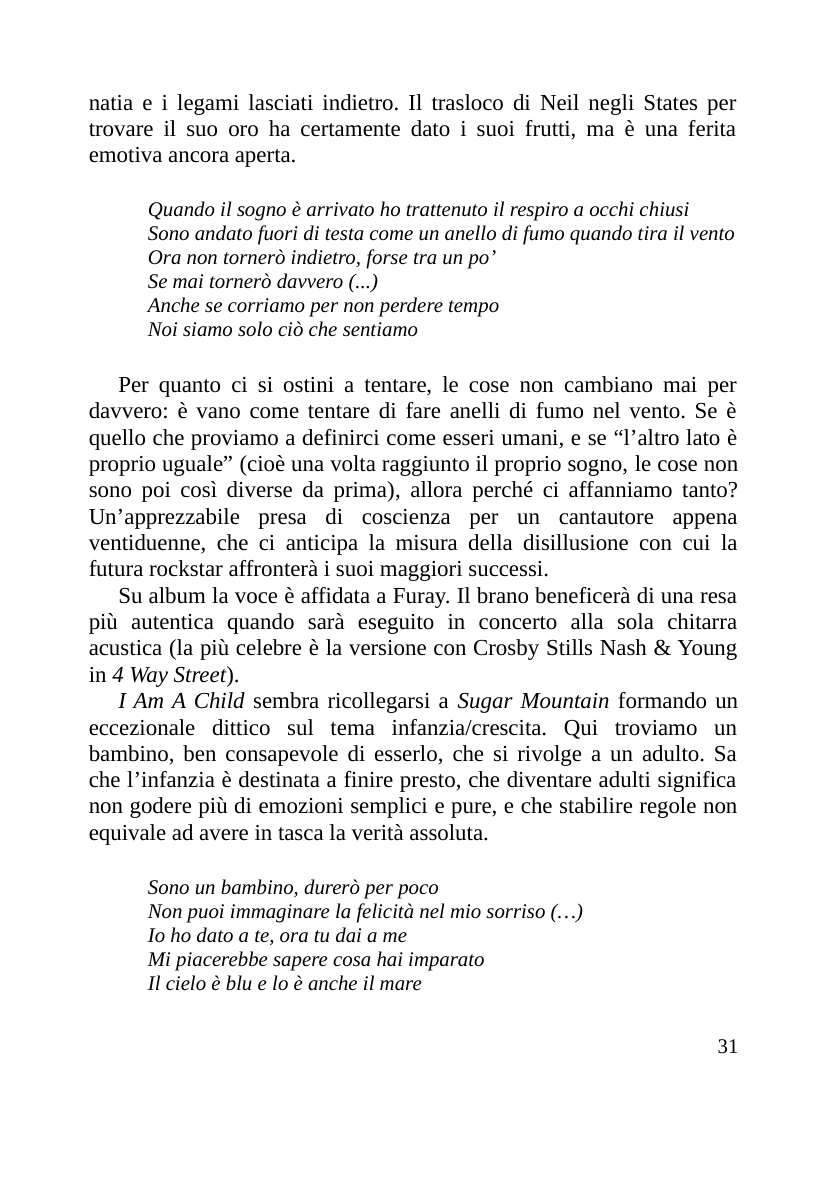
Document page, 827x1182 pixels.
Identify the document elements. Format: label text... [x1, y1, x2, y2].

text Sono un bambino, durerò per poco Non puoi immaginare la felicità nel mio sorriso (…) Io ho dato a te, ora tu dai a me Mi piacerebbe sapere cosa hai imparato Il cielo è blu e lo è anche il mare [148, 875, 738, 995]
text Quando il sogno è arrivato ho trattenuto il respiro a occhi chiusi Sono andato fuori di testa come un anello di fumo quando tira il vento Ora non tornerò indietro, forse tra un po’ Se mai tornerò davvero (...) Anche se corriamo per non perdere tempo Noi siamo solo ciò che sentiamo [148, 197, 738, 341]
text Per quanto ci si ostini a tentare, le cose non cambiano mai per davvero: è vano come tentare di fare anelli di fumo nel vento. Se è quello che proviamo a definirci come esseri umani, e se “l’altro lato è proprio uguale” (cioè una volta raggiunto il proprio sogno, le cose non sono poi così diverse da prima), allora perché ci affanniamo tanto? Un’apprezzabile presa di coscienza per un cantautore appena ventiduenne, che ci anticipa la misura della disillusione con cui la futura rockstar affronterà i suoi maggiori successi. [88, 371, 738, 582]
text natia e i legami lasciati indietro. Il trasloco di Neil negli States per trovare il suo oro ha certamente dato i suoi frutti, ma è una ferita emotiva ancora aperta. [88, 88, 738, 168]
text Su album la voce è affidata a Furay. Il brano beneficerà di una resa più autentica quando sarà eseguito in concerto alla sola chitarra acustica (la più celebre è la versione con Crosby Stills Nash & Young in 4 Way Street). [88, 582, 738, 687]
text I Am A Child sembra ricollegarsi a Sugar Mountain formando un eccezionale dittico sul tema infanzia/crescita. Qui troviamo un bambino, ben consapevole di esserlo, che si rivolge a un adulto. Sa che l’infanzia è destinata a finire presto, che diventare adulti significa non godere più di emozioni semplici e pure, e che stabilire regole non equivale ad avere in tasca la verità assoluta. [88, 687, 738, 845]
